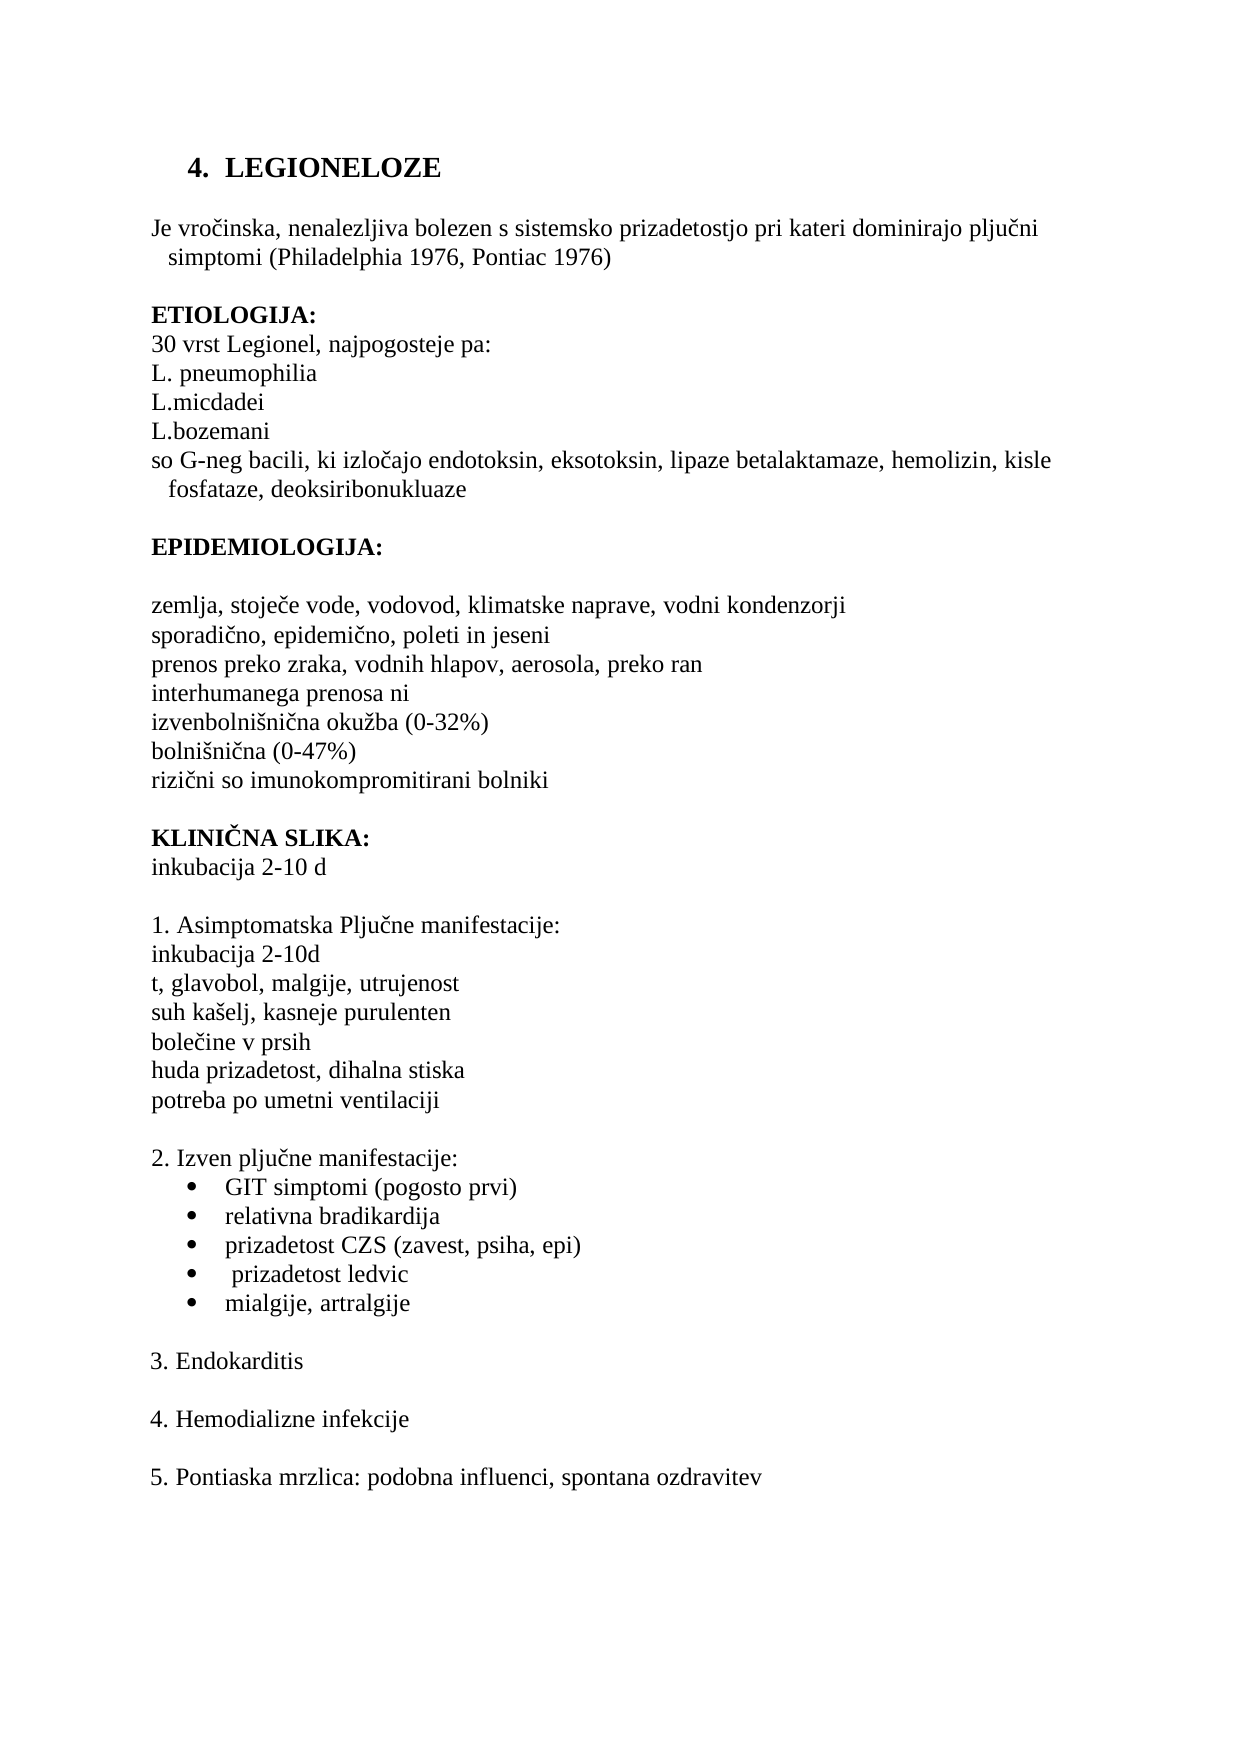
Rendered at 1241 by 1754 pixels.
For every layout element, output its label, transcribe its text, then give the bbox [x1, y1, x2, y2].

text ETIOLOGIJA: [151, 300, 1090, 329]
text Je vročinska, nenalezljiva bolezen s sistemsko prizadetostjo pri kateri dominirajo pljučni simptomi (Philadelphia 1976, Pontiac 1976) [151, 213, 1090, 271]
list LEGIONELOZE [187, 150, 1090, 183]
text inkubacija 2-10d [151, 939, 1090, 968]
text interhumanega prenosa ni [151, 678, 1090, 707]
text 4. Hemodializne infekcije [150, 1404, 1090, 1433]
text EPIDEMIOLOGIJA: [151, 532, 1090, 561]
text 3. Endokarditis [150, 1346, 1090, 1375]
text 30 vrst Legionel, najpogosteje pa: [151, 329, 1090, 358]
text KLINIČNA SLIKA: [151, 823, 1090, 852]
list relativna bradikardija [187, 1201, 1090, 1230]
text huda prizadetost, dihalna stiska [151, 1055, 1090, 1084]
text rizični so imunokompromitirani bolniki [151, 765, 1090, 794]
text suh kašelj, kasneje purulenten [151, 997, 1090, 1026]
text 5. Pontiaska mrzlica: podobna influenci, spontana ozdravitev [150, 1462, 1090, 1491]
list prizadetost CZS (zavest, psiha, epi) [187, 1230, 1090, 1259]
list prizadetost ledvic [187, 1259, 1090, 1288]
text potreba po umetni ventilaciji [151, 1084, 1090, 1113]
text bolnišnična (0-47%) [151, 736, 1090, 765]
text so G-neg bacili, ki izločajo endotoksin, eksotoksin, lipaze betalaktamaze, hemolizin, kisle fosfataze, deoksiribonukluaze [151, 445, 1090, 503]
list mialgije, artralgije [187, 1288, 1090, 1317]
text 1. Asimptomatska Pljučne manifestacije: [151, 910, 1090, 939]
list GIT simptomi (pogosto prvi) [187, 1172, 1090, 1201]
text L.micdadei [151, 387, 1090, 416]
text izvenbolnišnična okužba (0-32%) [151, 707, 1090, 736]
text L. pneumophilia [151, 358, 1090, 387]
text bolečine v prsih [151, 1026, 1090, 1055]
text zemlja, stoječe vode, vodovod, klimatske naprave, vodni kondenzorji [151, 590, 1090, 619]
text 2. Izven pljučne manifestacije: [151, 1143, 1090, 1172]
text t, glavobol, malgije, utrujenost [151, 968, 1090, 997]
text inkubacija 2-10 d [151, 852, 1090, 881]
text prenos preko zraka, vodnih hlapov, aerosola, preko ran [151, 648, 1090, 678]
text L.bozemani [151, 416, 1090, 445]
text sporadično, epidemično, poleti in jeseni [151, 619, 1090, 648]
